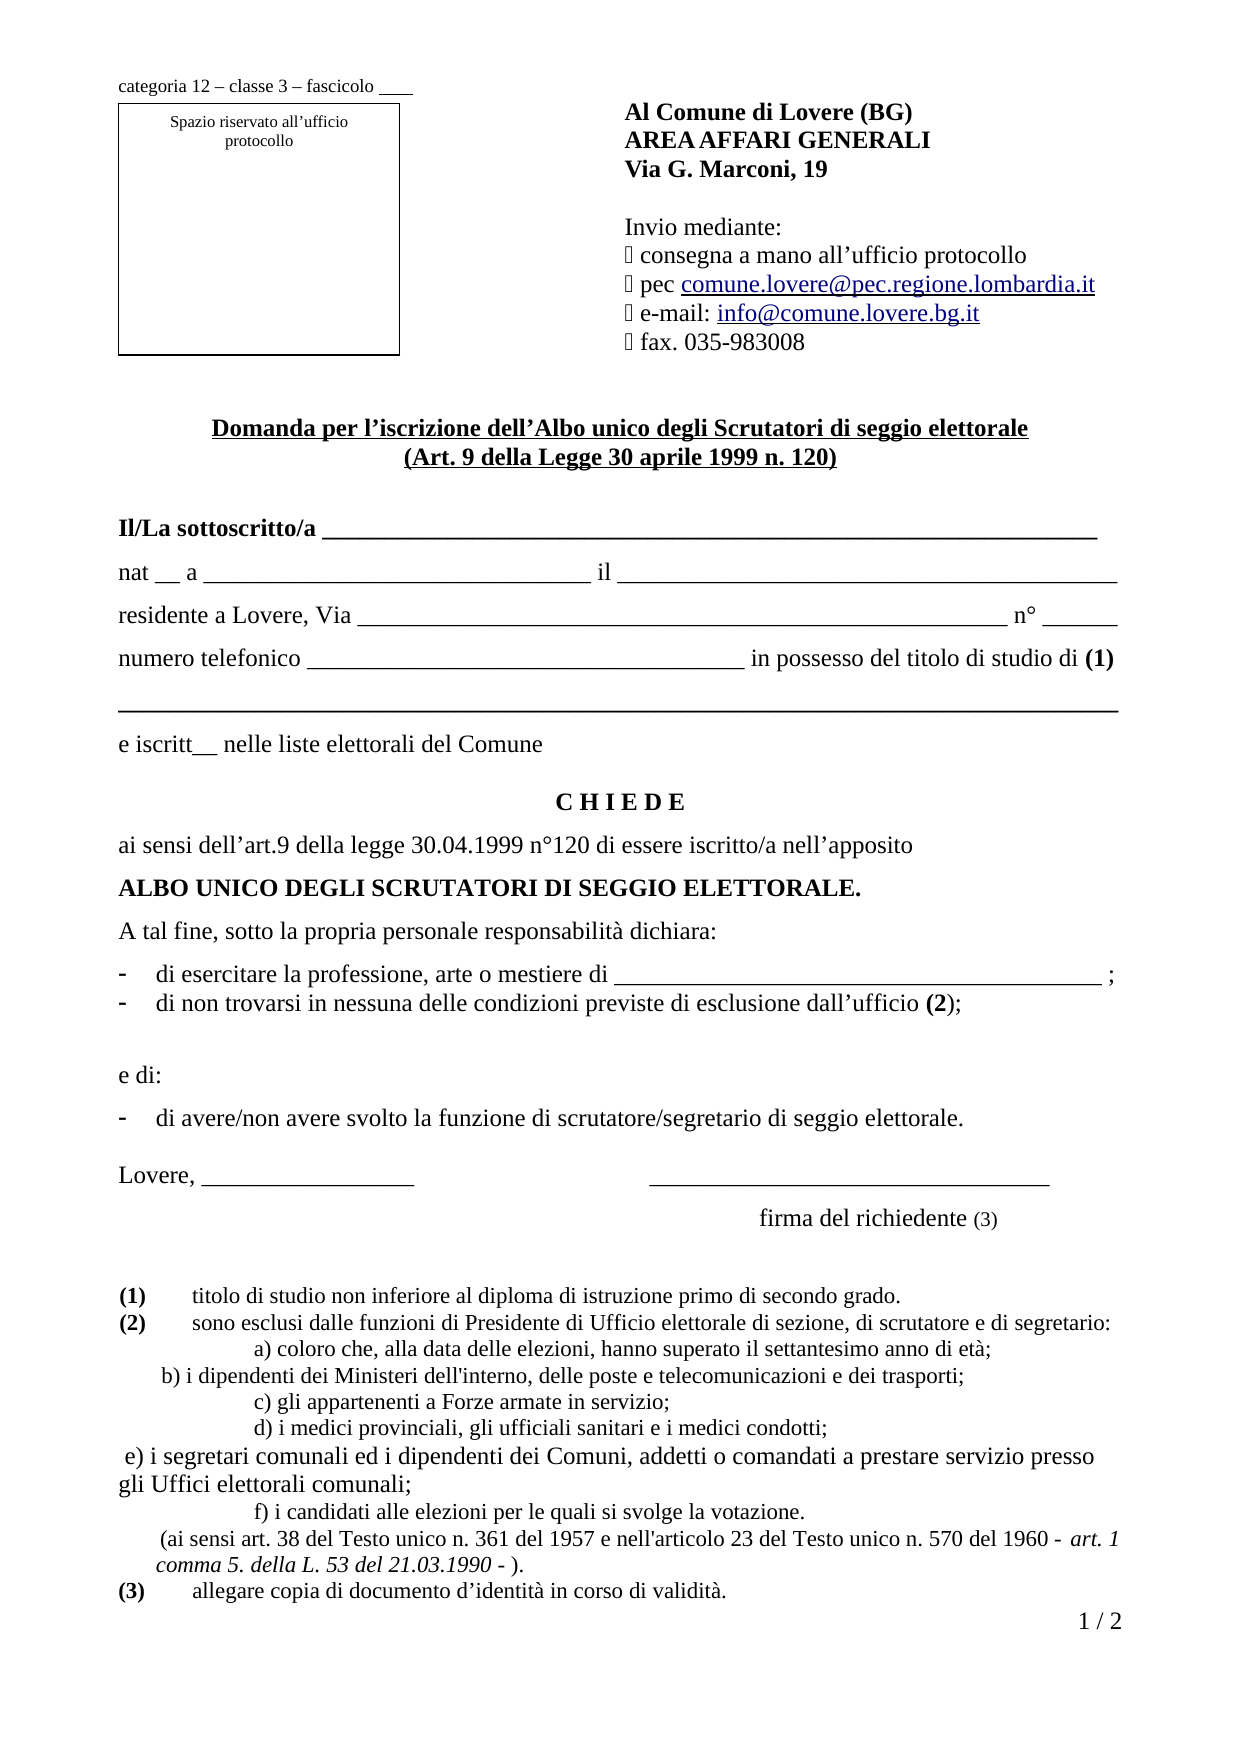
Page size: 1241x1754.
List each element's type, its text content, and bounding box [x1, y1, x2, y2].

text Via G. Marconi, 19 [624, 154, 1122, 183]
text b) i dipendenti dei Ministeri dell'interno, delle poste e telecomunicazioni e dei trasporti; [156, 1362, 1122, 1388]
text f) i candidati alle elezioni per le quali si svolge la votazione. [212, 1498, 1122, 1524]
text AREA AFFARI GENERALI [624, 125, 1122, 154]
list di avere/non avere svolto la funzione di scrutatore/segretario di seggio elettorale. [118, 1103, 1122, 1132]
text (Art. 9 della Legge 30 aprile 1999 n. 120) [118, 442, 1122, 470]
subtitle C H I E D E [118, 787, 1122, 815]
text a) coloro che, alla data delle elezioni, hanno superato il settantesimo anno di età; [212, 1335, 1122, 1362]
text nat __ a _______________________________ il ________________________________________ [118, 557, 1122, 585]
text e di: [118, 1060, 1122, 1088]
text c) gli appartenenti a Forze armate in servizio; [212, 1388, 1122, 1414]
text [119, 104, 399, 354]
text e iscritt__ nelle liste elettorali del Comune [118, 729, 1122, 758]
list titolo di studio non inferiore al diploma di istruzione primo di secondo grado. [118, 1283, 1122, 1309]
text  fax. 035-983008 [624, 327, 1122, 355]
text Lovere, _________________ ________________________________ [118, 1160, 1122, 1189]
text  e-mail: info@comune.lovere.bg.it [624, 298, 1122, 327]
text Invio mediante: [624, 212, 1122, 240]
text (ai sensi art. 38 del Testo unico n. 361 del 1957 e nell'articolo 23 del Testo unico n. 570 del 1960 - art. 1 comma 5. della L. 53 del 21.03.1990 - ). [156, 1524, 1122, 1577]
text ALBO UNICO DEGLI SCRUTATORI DI SEGGIO ELETTORALE. [118, 873, 1122, 902]
text d) i medici provinciali, gli ufficiali sanitari e i medici condotti; [212, 1414, 1122, 1441]
list di esercitare la professione, arte o mestiere di _______________________________________ ; [118, 959, 1122, 988]
text ai sensi dell’art.9 della legge 30.04.1999 n°120 di essere iscritto/a nell’apposito [118, 830, 1122, 858]
text categoria 12 – classe 3 – fascicolo [118, 75, 1122, 97]
text  consegna a mano all’ufficio protocollo [624, 240, 1122, 269]
text Al Comune di Lovere (BG) [624, 97, 1122, 125]
list sono esclusi dalle funzioni di Presidente di Ufficio elettorale di sezione, di scrutatore e di segretario: [118, 1309, 1122, 1335]
text e) i segretari comunali ed i dipendenti dei Comuni, addetti o comandati a prestare servizio presso gli Uffici elettorali comunali; [118, 1441, 1122, 1498]
text A tal fine, sotto la propria personale responsabilità dichiara: [118, 916, 1122, 945]
list allegare copia di documento d’identità in corso di validità. [118, 1577, 1122, 1604]
list di non trovarsi in nessuna delle condizioni previste di esclusione dall’ufficio (2); [118, 988, 1122, 1017]
text Spazio riservato all’ufficio protocollo [134, 112, 384, 150]
subtitle ________________________________________________________________________________ [118, 686, 1122, 715]
text Domanda per l’iscrizione dell’Albo unico degli Scrutatori di seggio elettorale [118, 413, 1122, 442]
text  pec comune.lovere@pec.regione.lombardia.it [624, 269, 1122, 298]
text firma del richiedente (3) [118, 1203, 1122, 1232]
text residente a Lovere, Via ____________________________________________________ n° ______ numero telefonico ___________________________________ in possesso del titolo di studio di (1) [118, 600, 1122, 672]
subtitle Il/La sottoscritto/a ______________________________________________________________ [118, 513, 1122, 542]
